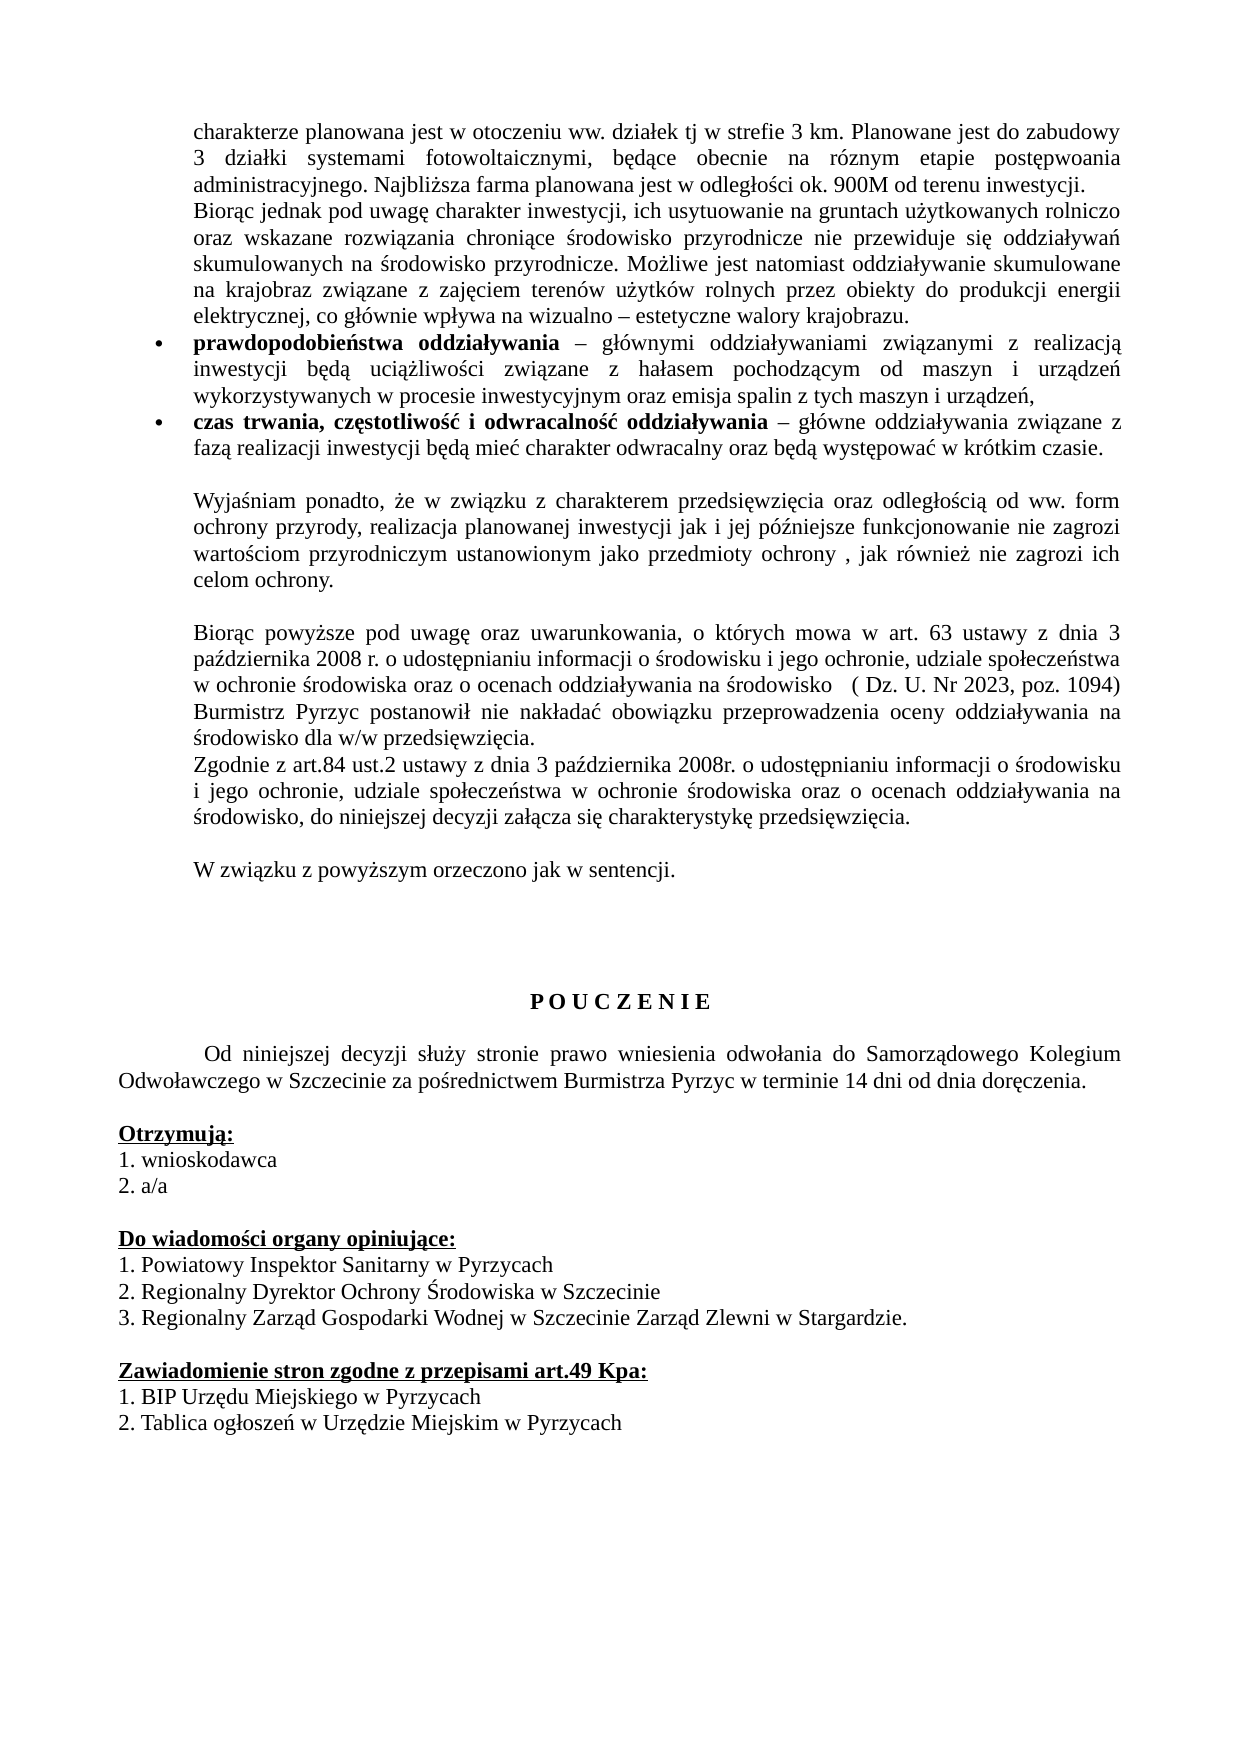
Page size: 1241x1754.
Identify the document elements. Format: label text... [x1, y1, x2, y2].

text 1. BIP Urzędu Miejskiego w Pyrzycach [118, 1383, 1122, 1409]
text P O U C Z E N I E [118, 988, 1122, 1014]
text Zawiadomienie stron zgodne z przepisami art.49 Kpa: [118, 1357, 1122, 1383]
list Biorąc jednak pod uwagę charakter inwestycji, ich usytuowanie na gruntach użytkowanych rolniczo oraz wskazane rozwiązania chroniące środowisko przyrodnicze nie przewiduje się oddziaływań skumulowanych na środowisko przyrodnicze. Możliwe jest natomiast oddziaływanie skumulowane na krajobraz związane z zajęciem terenów użytków rolnych przez obiekty do produkcji energii elektrycznej, co głównie wpływa na wizualno – estetyczne walory krajobrazu. [156, 197, 1122, 329]
text Od niniejszej decyzji służy stronie prawo wniesienia odwołania do Samorządowego Kolegium Odwoławczego w Szczecinie za pośrednictwem Burmistrza Pyrzyc w terminie 14 dni od dnia doręczenia. [118, 1041, 1122, 1093]
text 2. Regionalny Dyrektor Ochrony Środowiska w Szczecinie [118, 1278, 1122, 1304]
text Otrzymują: [118, 1119, 1122, 1146]
list Biorąc powyższe pod uwagę oraz uwarunkowania, o których mowa w art. 63 ustawy z dnia 3 października 2008 r. o udostępnianiu informacji o środowisku i jego ochronie, udziale społeczeństwa w ochronie środowiska oraz o ocenach oddziaływania na środowisko ( Dz. U. Nr 2023, poz. 1094) Burmistrz Pyrzyc postanowił nie nakładać obowiązku przeprowadzenia oceny oddziaływania na środowisko dla w/w przedsięwzięcia. [156, 619, 1122, 751]
text 3. Regionalny Zarząd Gospodarki Wodnej w Szczecinie Zarząd Zlewni w Stargardzie. [118, 1304, 1122, 1330]
list charakterze planowana jest w otoczeniu ww. działek tj w strefie 3 km. Planowane jest do zabudowy 3 działki systemami fotowoltaicznymi, będące obecnie na róznym etapie postępwoania administracyjnego. Najbliższa farma planowana jest w odległości ok. 900M od terenu inwestycji. [156, 118, 1122, 197]
list czas trwania, częstotliwość i odwracalność oddziaływania – główne oddziaływania związane z fazą realizacji inwestycji będą mieć charakter odwracalny oraz będą występować w krótkim czasie. [156, 408, 1122, 461]
list prawdopodobieństwa oddziaływania – głównymi oddziaływaniami związanymi z realizacją inwestycji będą uciążliwości związane z hałasem pochodzącym od maszyn i urządzeń wykorzystywanych w procesie inwestycyjnym oraz emisja spalin z tych maszyn i urządzeń, [156, 329, 1122, 408]
list Zgodnie z art.84 ust.2 ustawy z dnia 3 października 2008r. o udostępnianiu informacji o środowisku i jego ochronie, udziale społeczeństwa w ochronie środowiska oraz o ocenach oddziaływania na środowisko, do niniejszej decyzji załącza się charakterystykę przedsięwzięcia. [156, 751, 1122, 830]
text 2. Tablica ogłoszeń w Urzędzie Miejskim w Pyrzycach [118, 1409, 1122, 1436]
list W związku z powyższym orzeczono jak w sentencji. [156, 856, 1122, 882]
text Do wiadomości organy opiniujące: [118, 1225, 1122, 1251]
text 1. wnioskodawca [118, 1146, 1122, 1172]
text 2. a/a [118, 1172, 1122, 1199]
text 1. Powiatowy Inspektor Sanitarny w Pyrzycach [118, 1251, 1122, 1278]
list Wyjaśniam ponadto, że w związku z charakterem przedsięwzięcia oraz odległością od ww. form ochrony przyrody, realizacja planowanej inwestycji jak i jej późniejsze funkcjonowanie nie zagrozi wartościom przyrodniczym ustanowionym jako przedmioty ochrony , jak również nie zagrozi ich celom ochrony. [156, 487, 1122, 592]
